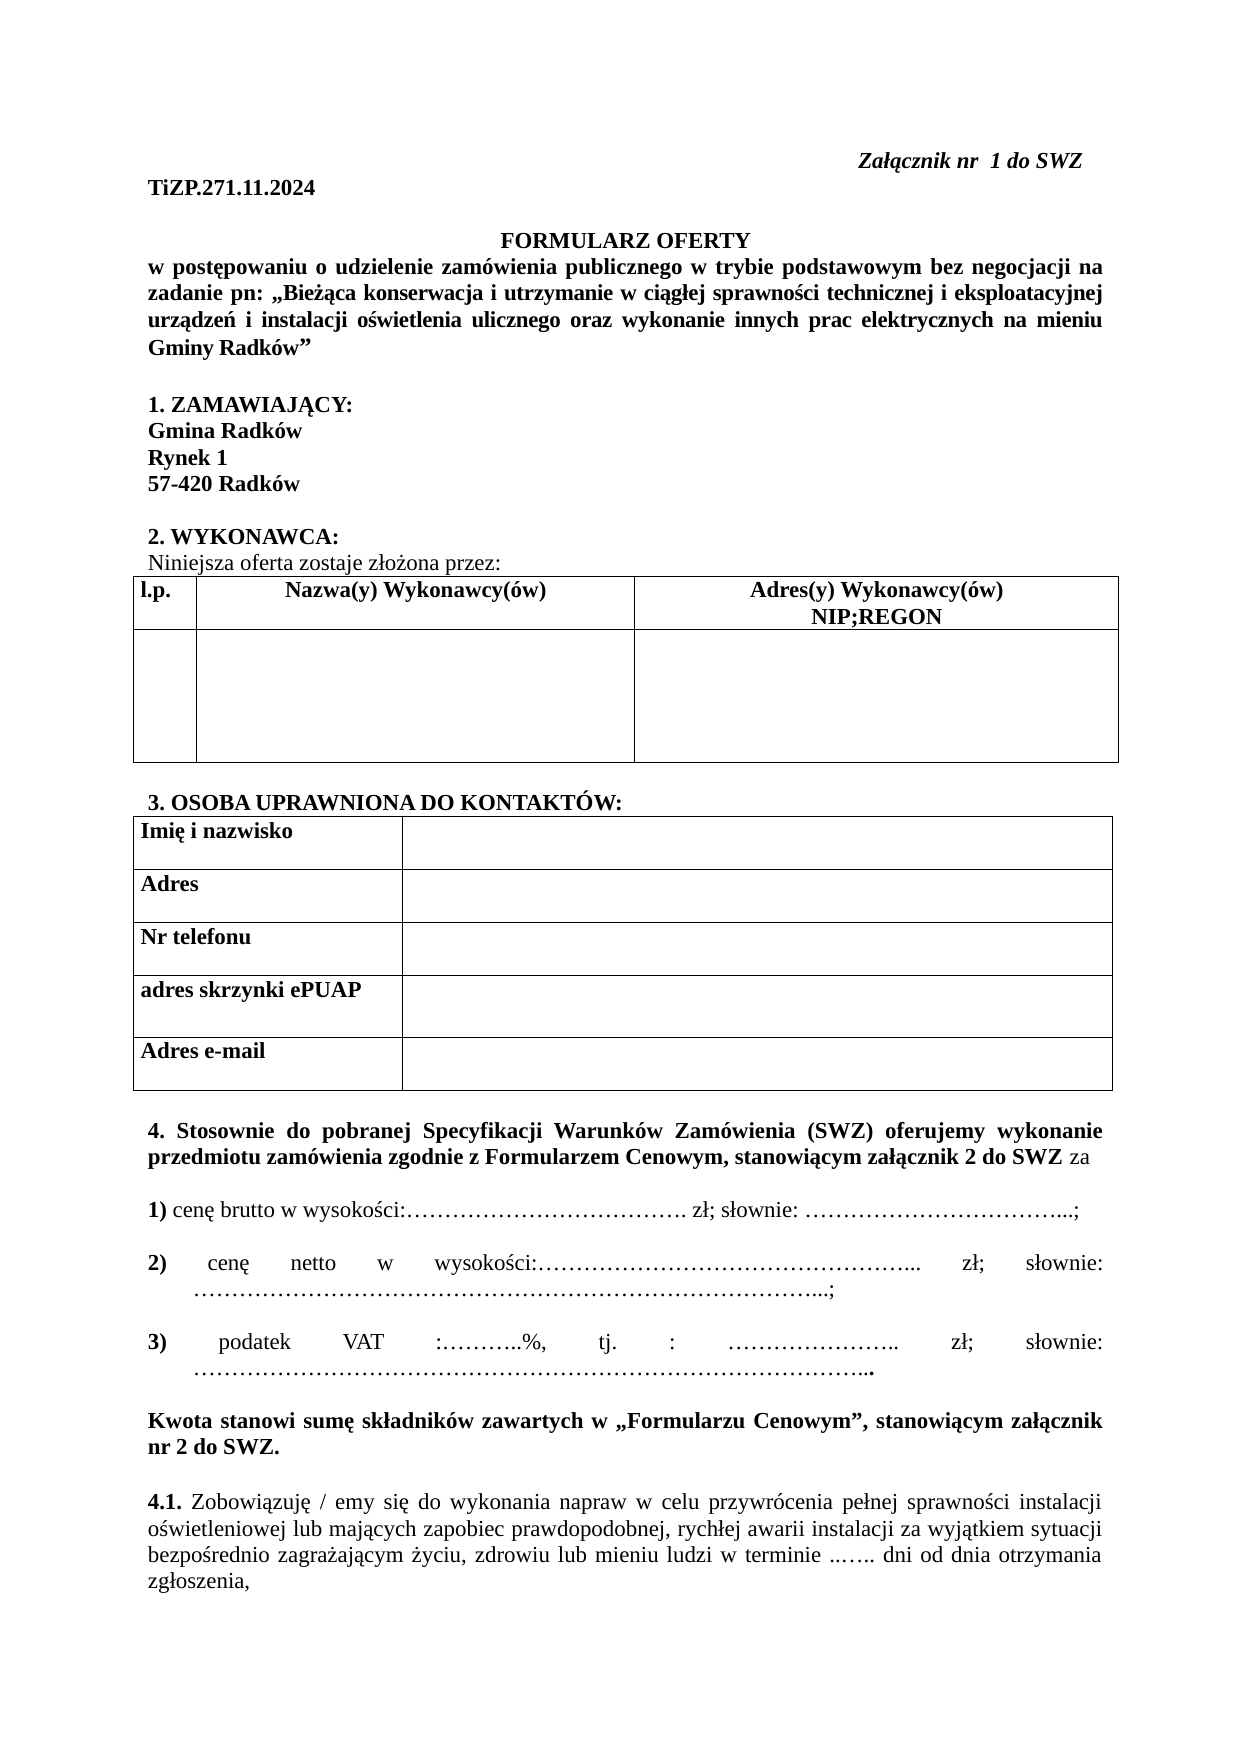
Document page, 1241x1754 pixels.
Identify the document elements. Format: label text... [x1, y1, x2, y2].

list 1) cenę brutto w wysokości:………………………………. zł; słownie: ……………………………...; [148, 1196, 1104, 1222]
list 57-420 Radków [148, 470, 1104, 496]
table_cell Adres [134, 870, 402, 922]
list Niniejsza oferta zostaje złożona przez: [148, 549, 1104, 576]
list 2) cenę netto w wysokości:…………………………………………... zł; słownie: ………………………………………………………………………...; [148, 1249, 1104, 1302]
list 4. Stosownie do pobranej Specyfikacji Warunków Zamówienia (SWZ) oferujemy wykonanie przedmiotu zamówienia zgodnie z Formularzem Cenowym, stanowiącym załącznik 2 do SWZ za [148, 1117, 1104, 1170]
table_cell [134, 630, 196, 762]
table_cell [197, 630, 634, 762]
list Gmina Radków [148, 417, 1104, 444]
list Załącznik nr 1 do SWZ [148, 148, 1104, 174]
list 4.1. Zobowiązuję / emy się do wykonania napraw w celu przywrócenia pełnej sprawności instalacji oświetleniowej lub mających zapobiec prawdopodobnej, rychłej awarii instalacji za wyjątkiem sytuacji bezpośrednio zagrażającym życiu, zdrowiu lub mieniu ludzi w terminie ..….. dni od dnia otrzymania zgłoszenia, [148, 1488, 1104, 1594]
table_cell Nr telefonu [134, 923, 402, 975]
table_header Nazwa(y) Wykonawcy(ów) [197, 577, 634, 629]
table_cell [403, 923, 1112, 975]
table_header Adres(y) Wykonawcy(ów) NIP;REGON [635, 577, 1118, 629]
list 2. WYKONAWCA: [148, 523, 1104, 549]
table_cell [403, 1038, 1112, 1090]
table_cell [635, 630, 1118, 762]
list 3. OSOBA UPRAWNIONA DO KONTAKTÓW: [148, 789, 1104, 816]
list TiZP.271.11.2024 [148, 174, 1104, 200]
table_header [403, 817, 1112, 869]
list 3) podatek VAT :………..%, tj. : ………………….. zł; słownie: ……………………………………………………………………………... [148, 1328, 1104, 1381]
list Rynek 1 [148, 444, 1104, 470]
table_header Imię i nazwisko [134, 817, 402, 869]
list FORMULARZ OFERTY [148, 227, 1104, 253]
list 1. ZAMAWIAJĄCY: [148, 391, 1104, 417]
table_header l.p. [134, 577, 196, 629]
list w postępowaniu o udzielenie zamówienia publicznego w trybie podstawowym bez negocjacji na zadanie pn: „Bieżąca konserwacja i utrzymanie w ciągłej sprawności technicznej i eksploatacyjnej urządzeń i instalacji oświetlenia ulicznego oraz wykonanie innych prac elektrycznych na mieniu Gminy Radków” [148, 253, 1104, 361]
table_cell [403, 976, 1112, 1037]
table_cell adres skrzynki ePUAP [134, 976, 402, 1037]
table_cell [403, 870, 1112, 922]
list Kwota stanowi sumę składników zawartych w „Formularzu Cenowym”, stanowiącym załącznik nr 2 do SWZ. [148, 1407, 1104, 1460]
table_cell Adres e-mail [134, 1038, 402, 1090]
